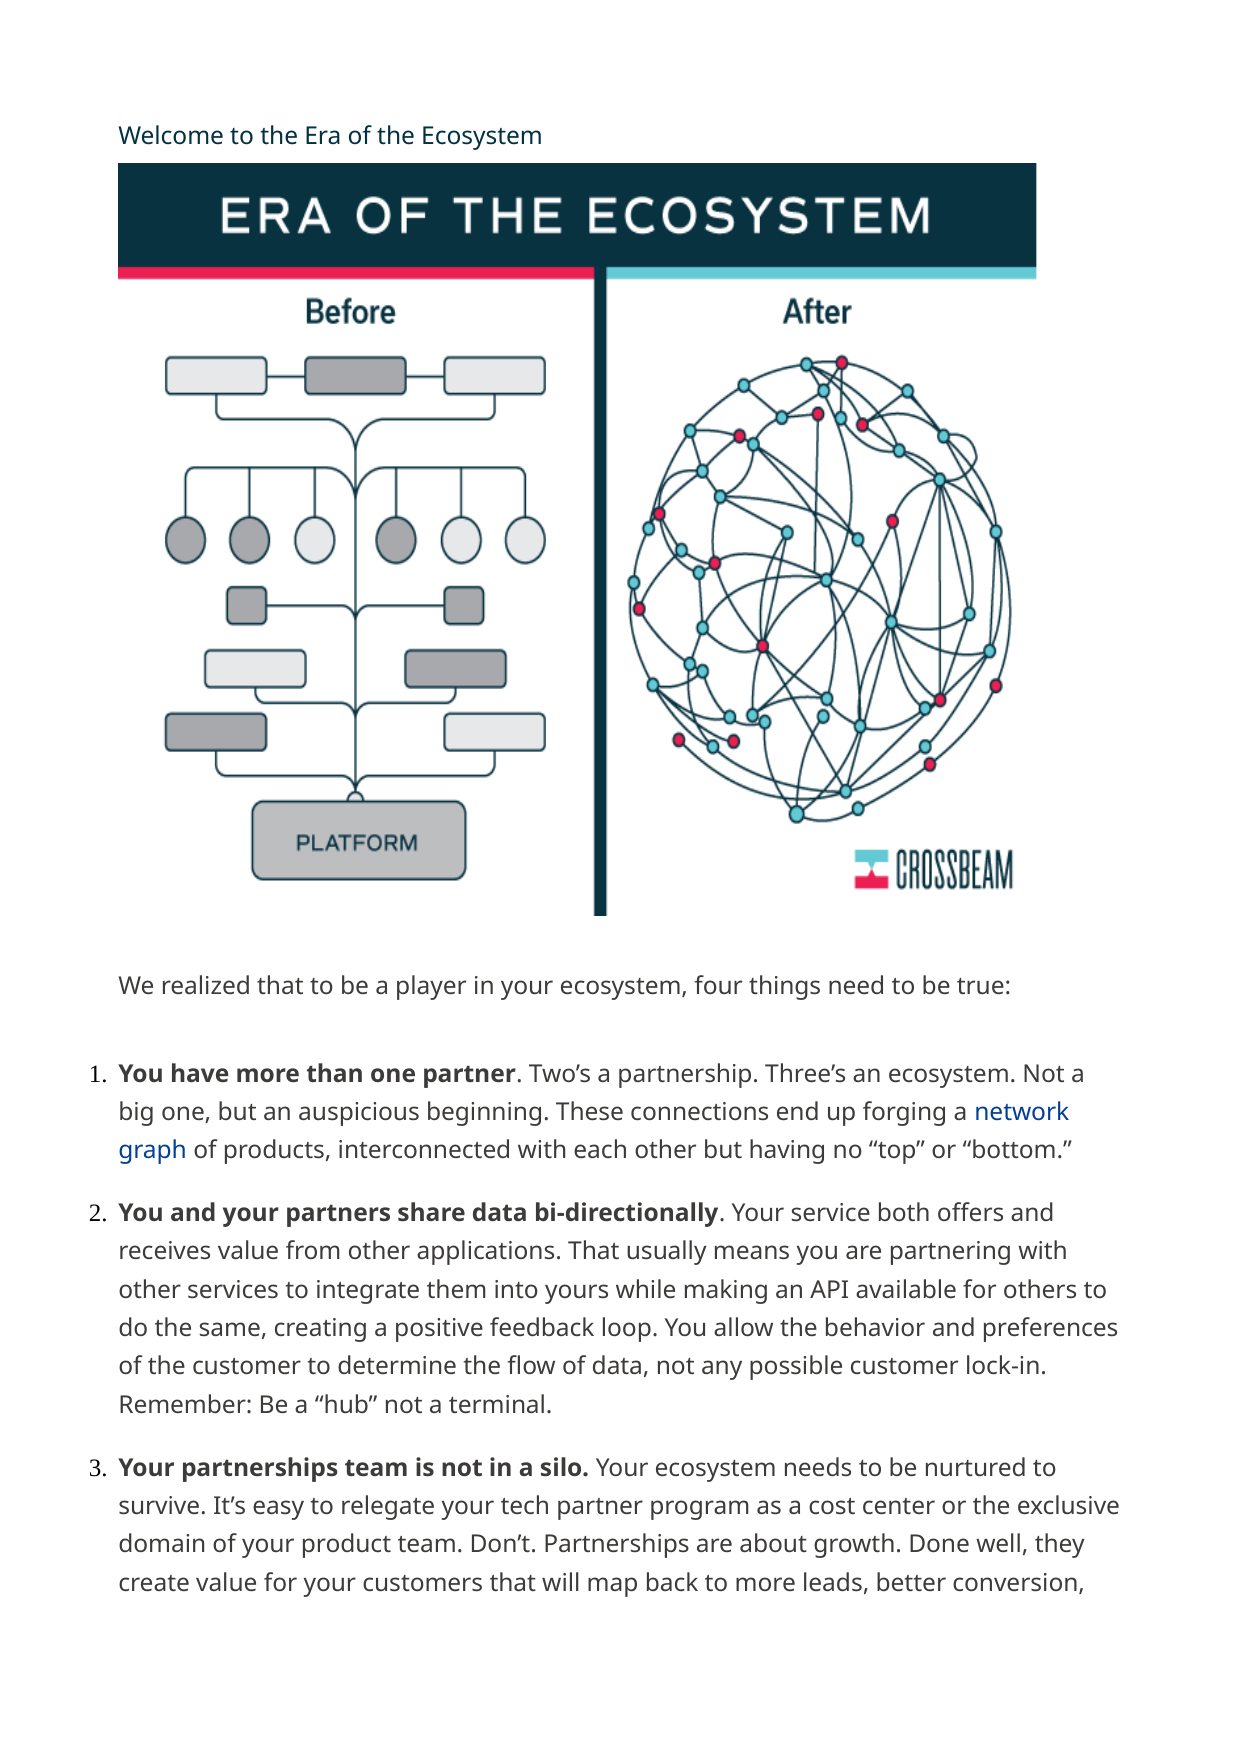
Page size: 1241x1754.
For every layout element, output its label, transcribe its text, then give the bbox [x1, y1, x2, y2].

text We realized that to be a player in your ecosystem, four things need to be true: [118, 968, 1122, 1002]
picture [118, 163, 1037, 916]
list Your partnerships team is not in a silo. Your ecosystem needs to be nurtured to survive. It’s easy to relegate your tech partner program as a cost center or the exclusive domain of your product team. Don’t. Partnerships are about growth. Done well, they create value for your customers that will map back to more leads, better conversion, [118, 1450, 1122, 1598]
list You have more than one partner. Two’s a partnership. Three’s an ecosystem. Not a big one, but an auspicious beginning. These connections end up forging a network graph of products, interconnected with each other but having no “top” or “bottom.” [118, 1056, 1122, 1166]
list You and your partners share data bi-directionally. Your service both offers and receives value from other applications. That usually means you are partnering with other services to integrate them into yours while making an API available for others to do the same, creating a positive feedback loop. You allow the behavior and preferences of the customer to determine the flow of data, not any possible customer lock-in. Remember: Be a “hub” not a terminal. [118, 1195, 1122, 1420]
subtitle Welcome to the Era of the Ecosystem [118, 118, 1122, 151]
